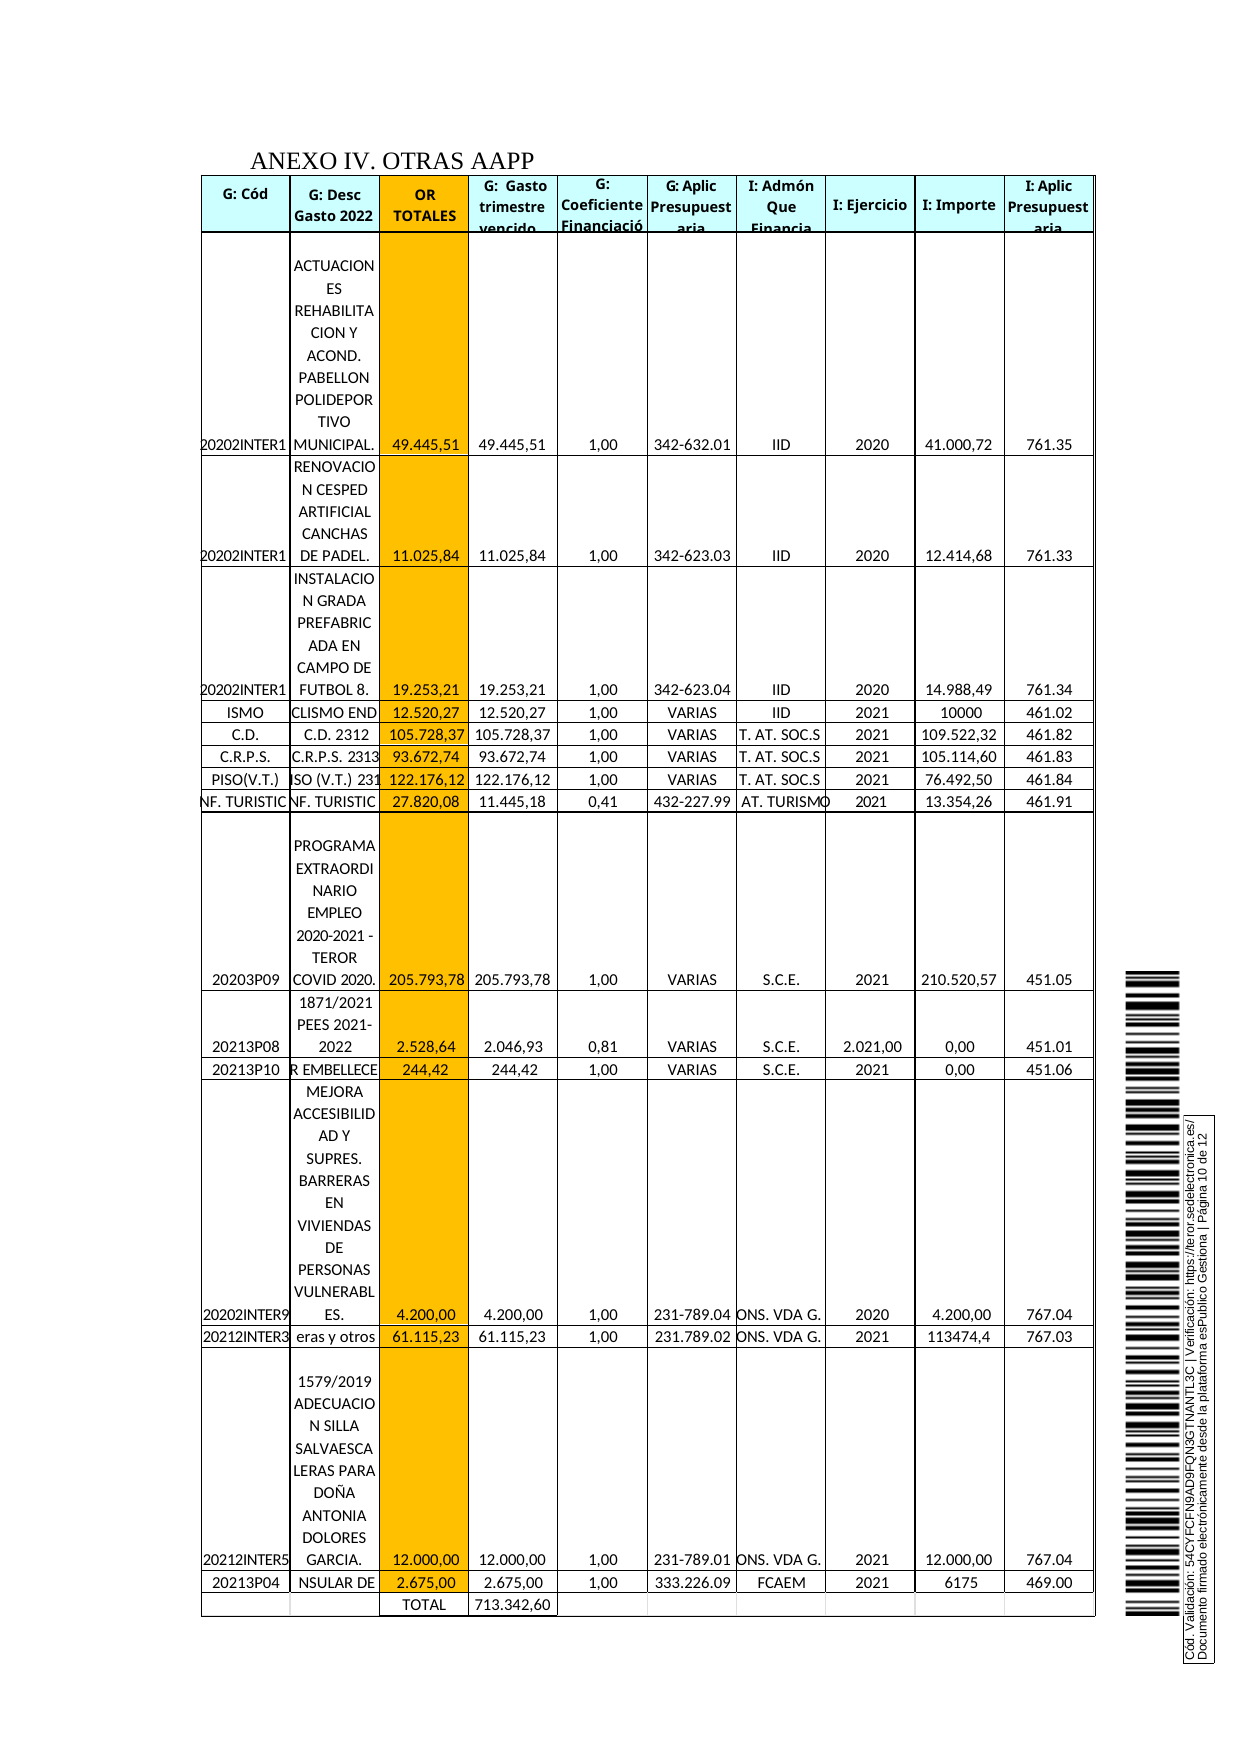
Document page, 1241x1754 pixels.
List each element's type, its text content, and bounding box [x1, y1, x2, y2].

table_cell 767.03 [1005, 1326, 1093, 1347]
table_cell 1,00 [558, 1080, 647, 1324]
table_cell 461.02 [1005, 701, 1093, 722]
table_header I: Aplic Presupuest aria [1005, 176, 1093, 231]
table_cell ONS. VDA G. [737, 1348, 825, 1570]
table_cell ISMO ENDUR [202, 701, 289, 722]
table_cell S.C.E. [737, 813, 825, 990]
table_cell [558, 1593, 647, 1614]
table_cell 767.04 [1005, 1348, 1093, 1570]
table_cell 342-632.01 [648, 233, 736, 454]
table_cell 11.025,84 [380, 456, 468, 566]
table_cell 2021 [826, 1326, 914, 1347]
table_cell 1,00 [558, 567, 647, 700]
table_cell T. AT. SOC.S [737, 746, 825, 767]
table_header G: Aplic Presupuest aria [648, 176, 736, 231]
table_cell O 2021 [826, 790, 914, 811]
table_cell 12.000,00 [916, 1348, 1004, 1570]
table_cell 1,00 [558, 746, 647, 767]
table_cell ISO (V.T.) 231 [291, 768, 379, 789]
table_cell ONS. VDA G. [737, 1080, 825, 1324]
text ANEXO IV. OTRAS AAPP [48, 146, 736, 174]
table_cell 4.200,00 [380, 1080, 468, 1324]
table_cell 12.414,68 [916, 456, 1004, 566]
table_cell FCAEM [737, 1571, 825, 1592]
table_cell [648, 1593, 736, 1614]
table_cell RENOVACIO N CESPED ARTIFICIAL CANCHAS DE PADEL. [291, 456, 379, 566]
table_cell 231-789.04 [648, 1080, 736, 1324]
table_header OR TOTALES [380, 176, 468, 231]
table_cell 4.200,00 [469, 1080, 557, 1324]
table_cell NF. TURISTIC [202, 790, 289, 811]
table_cell 2021 [826, 701, 914, 722]
table_cell 0,00 [916, 1058, 1004, 1079]
table_cell VARIAS [648, 723, 736, 744]
table_cell 11.445,18 [469, 790, 557, 811]
table_cell MEJORA ACCESIBILID AD Y SUPRES. BARRERAS EN VIVIENDAS DE PERSONAS VULNERABL ES. [291, 1080, 379, 1324]
table_cell 342-623.03 [648, 456, 736, 566]
table_cell 461.83 [1005, 746, 1093, 767]
picture [1125, 971, 1184, 1616]
table_cell [291, 1593, 379, 1614]
table_header I: Ejercicio [826, 176, 914, 231]
table_cell 461.82 [1005, 723, 1093, 744]
table_cell 2021 [826, 1571, 914, 1592]
table_cell 2021 [826, 1058, 914, 1079]
table_cell 105.728,37 [469, 723, 557, 744]
table_cell 244,42 [380, 1058, 468, 1079]
table_cell 2021 [826, 768, 914, 789]
table_cell T. AT. SOC.S [737, 723, 825, 744]
table_cell C.R.P.S. 2313 [291, 746, 379, 767]
table_header G: Gasto trimestre vencido [469, 176, 557, 231]
table_cell 469.00 [1005, 1571, 1093, 1592]
table_cell 432-227.99 [648, 790, 736, 811]
table_cell 1,00 [558, 1348, 647, 1570]
table_cell 105.728,37 [380, 723, 468, 744]
table_header G: Cód Gasto [202, 176, 289, 231]
table_cell 6175 [916, 1571, 1004, 1592]
table_cell 122.176,12 [469, 768, 557, 789]
table_cell 210.520,57 [916, 813, 1004, 990]
table_cell 761.35 [1005, 233, 1093, 454]
table_cell 461.91 [1005, 790, 1093, 811]
table_cell VARIAS [648, 768, 736, 789]
table_cell 231.789.02 [648, 1326, 736, 1347]
table_cell 109.522,32 [916, 723, 1004, 744]
table_cell 76.492,50 [916, 768, 1004, 789]
table_cell 20203P09 [202, 813, 289, 990]
table_cell VARIAS [648, 991, 736, 1057]
table_cell 20213P04 [202, 1571, 289, 1592]
table_cell 2020 [826, 567, 914, 700]
table_header G: Coeficiente Financiació [558, 176, 647, 231]
table_cell 1,00 [558, 456, 647, 566]
table_cell [916, 1593, 1004, 1614]
table_cell C.D. 2312 [291, 723, 379, 744]
table_header I: Importe [916, 176, 1004, 231]
table_cell 41.000,72 [916, 233, 1004, 454]
table_cell 1871/2021 PEES 2021- 2022 [291, 991, 379, 1057]
table_cell 451.05 [1005, 813, 1093, 990]
table_cell S.C.E. [737, 1058, 825, 1079]
table_cell 205.793,78 [380, 813, 468, 990]
table_cell 61.115,23 [469, 1326, 557, 1347]
table_cell PISO(V.T.) [202, 768, 289, 789]
table_cell [737, 1593, 825, 1614]
table_cell 113474,4 [916, 1326, 1004, 1347]
table_cell 1,00 [558, 1058, 647, 1079]
table_cell 2.021,00 [826, 991, 914, 1057]
table_cell 20202INTER1 [202, 456, 289, 566]
table_cell 713.342,60 [469, 1593, 557, 1614]
table_cell 231-789.01 [648, 1348, 736, 1570]
table_cell 761.34 [1005, 567, 1093, 700]
table_cell ACTUACION ES REHABILITA CION Y ACOND. PABELLON POLIDEPOR TIVO MUNICIPAL. [291, 233, 379, 454]
table_cell 13.354,26 [916, 790, 1004, 811]
table_cell IID [737, 701, 825, 722]
table_cell 2020 [826, 456, 914, 566]
table_cell 2021 [826, 1348, 914, 1570]
table_cell IID [737, 567, 825, 700]
table_cell 1,00 [558, 701, 647, 722]
table_cell R EMBELLECE [291, 1058, 379, 1079]
table_cell 767.04 [1005, 1080, 1093, 1324]
table_cell 2021 [826, 723, 914, 744]
table_cell 19.253,21 [380, 567, 468, 700]
table_cell NF. TURISTIC [291, 790, 379, 811]
table_header G: Desc Gasto 2022 [291, 176, 379, 231]
table_cell 2020 [826, 1080, 914, 1324]
table_cell 12.520,27 [469, 701, 557, 722]
table_cell IID [737, 456, 825, 566]
table_cell 244,42 [469, 1058, 557, 1079]
table_cell C.D. [202, 723, 289, 744]
table_cell 1,00 [558, 813, 647, 990]
table_cell 0,00 [916, 991, 1004, 1057]
table_cell 1,00 [558, 1571, 647, 1592]
table_cell 20212INTER3 [202, 1326, 289, 1347]
table_cell 205.793,78 [469, 813, 557, 990]
table_cell 12.520,27 [380, 701, 468, 722]
table_cell 451.01 [1005, 991, 1093, 1057]
table_cell 451.06 [1005, 1058, 1093, 1079]
table_cell 61.115,23 [380, 1326, 468, 1347]
table_cell 14.988,49 [916, 567, 1004, 700]
table_cell 12.000,00 [469, 1348, 557, 1570]
table_cell 461.84 [1005, 768, 1093, 789]
table_cell 93.672,74 [380, 746, 468, 767]
table_cell 1,00 [558, 768, 647, 789]
table_cell 2.528,64 [380, 991, 468, 1057]
table_cell 1,00 [558, 233, 647, 454]
table_cell TOTAL [380, 1593, 468, 1614]
table_cell VARIAS [648, 746, 736, 767]
table_cell 2021 [826, 746, 914, 767]
table_header I: Admón Que Financia [737, 176, 825, 231]
table_cell VARIAS [648, 701, 736, 722]
table_cell 11.025,84 [469, 456, 557, 566]
table_cell IID [737, 233, 825, 454]
table_cell 93.672,74 [469, 746, 557, 767]
table_cell eras y otros e [291, 1326, 379, 1347]
table_cell 0,81 [558, 991, 647, 1057]
table_cell T. AT. SOC.S [737, 768, 825, 789]
table_cell 20213P08 [202, 991, 289, 1057]
table_cell 1,00 [558, 1326, 647, 1347]
table_cell 2.675,00 [380, 1571, 468, 1592]
table_cell 105.114,60 [916, 746, 1004, 767]
table_cell 49.445,51 [380, 233, 468, 454]
table_cell 10000 [916, 701, 1004, 722]
table_cell 0,41 [558, 790, 647, 811]
table_cell [1005, 1593, 1093, 1614]
table_cell INSTALACIO N GRADA PREFABRIC ADA EN CAMPO DE FUTBOL 8. [291, 567, 379, 700]
table_cell ONS. VDA G. [737, 1326, 825, 1347]
table_cell 342-623.04 [648, 567, 736, 700]
table_cell S.C.E. [737, 991, 825, 1057]
text Cód. Validación: 54CYFCFN9AD9FQN3GTNANTL3C | Verificación: https://teror.sedelectronica.es/ Documento firmado electrónicamente desde la plataforma esPublico Gestiona | Página 10 de 12 [1184, 1117, 1208, 1661]
table_cell 20202INTER1 [202, 233, 289, 454]
table_cell 1579/2019 ADECUACIO N SILLA SALVAESCA LERAS PARA DOÑA ANTONIA DOLORES GARCIA. [291, 1348, 379, 1570]
table_cell 20202INTER1 [202, 567, 289, 700]
table_cell 27.820,08 [380, 790, 468, 811]
table_cell 20213P10 [202, 1058, 289, 1079]
table_cell PROGRAMA EXTRAORDI NARIO EMPLEO 2020-2021 - TEROR COVID 2020. [291, 813, 379, 990]
table_cell VARIAS [648, 1058, 736, 1079]
table_cell [826, 1593, 914, 1614]
table_cell 12.000,00 [380, 1348, 468, 1570]
table_cell 2020 [826, 233, 914, 454]
table_cell C.R.P.S. [202, 746, 289, 767]
table_cell 2021 [826, 813, 914, 990]
table_cell 2.046,93 [469, 991, 557, 1057]
table_cell CLISMO END [291, 701, 379, 722]
table_cell 20202INTER9 [202, 1080, 289, 1324]
table_cell 49.445,51 [469, 233, 557, 454]
table_cell 2.675,00 [469, 1571, 557, 1592]
table_cell 4.200,00 [916, 1080, 1004, 1324]
table_cell NSULAR DE A [291, 1571, 379, 1592]
table_cell 19.253,21 [469, 567, 557, 700]
table_cell AT. TURISM [737, 790, 825, 811]
table_cell [202, 1593, 289, 1614]
table_cell 333.226.09 [648, 1571, 736, 1592]
table_cell 20212INTER5 [202, 1348, 289, 1570]
table_cell 761.33 [1005, 456, 1093, 566]
table_cell 1,00 [558, 723, 647, 744]
table_cell 122.176,12 [380, 768, 468, 789]
table_cell VARIAS [648, 813, 736, 990]
